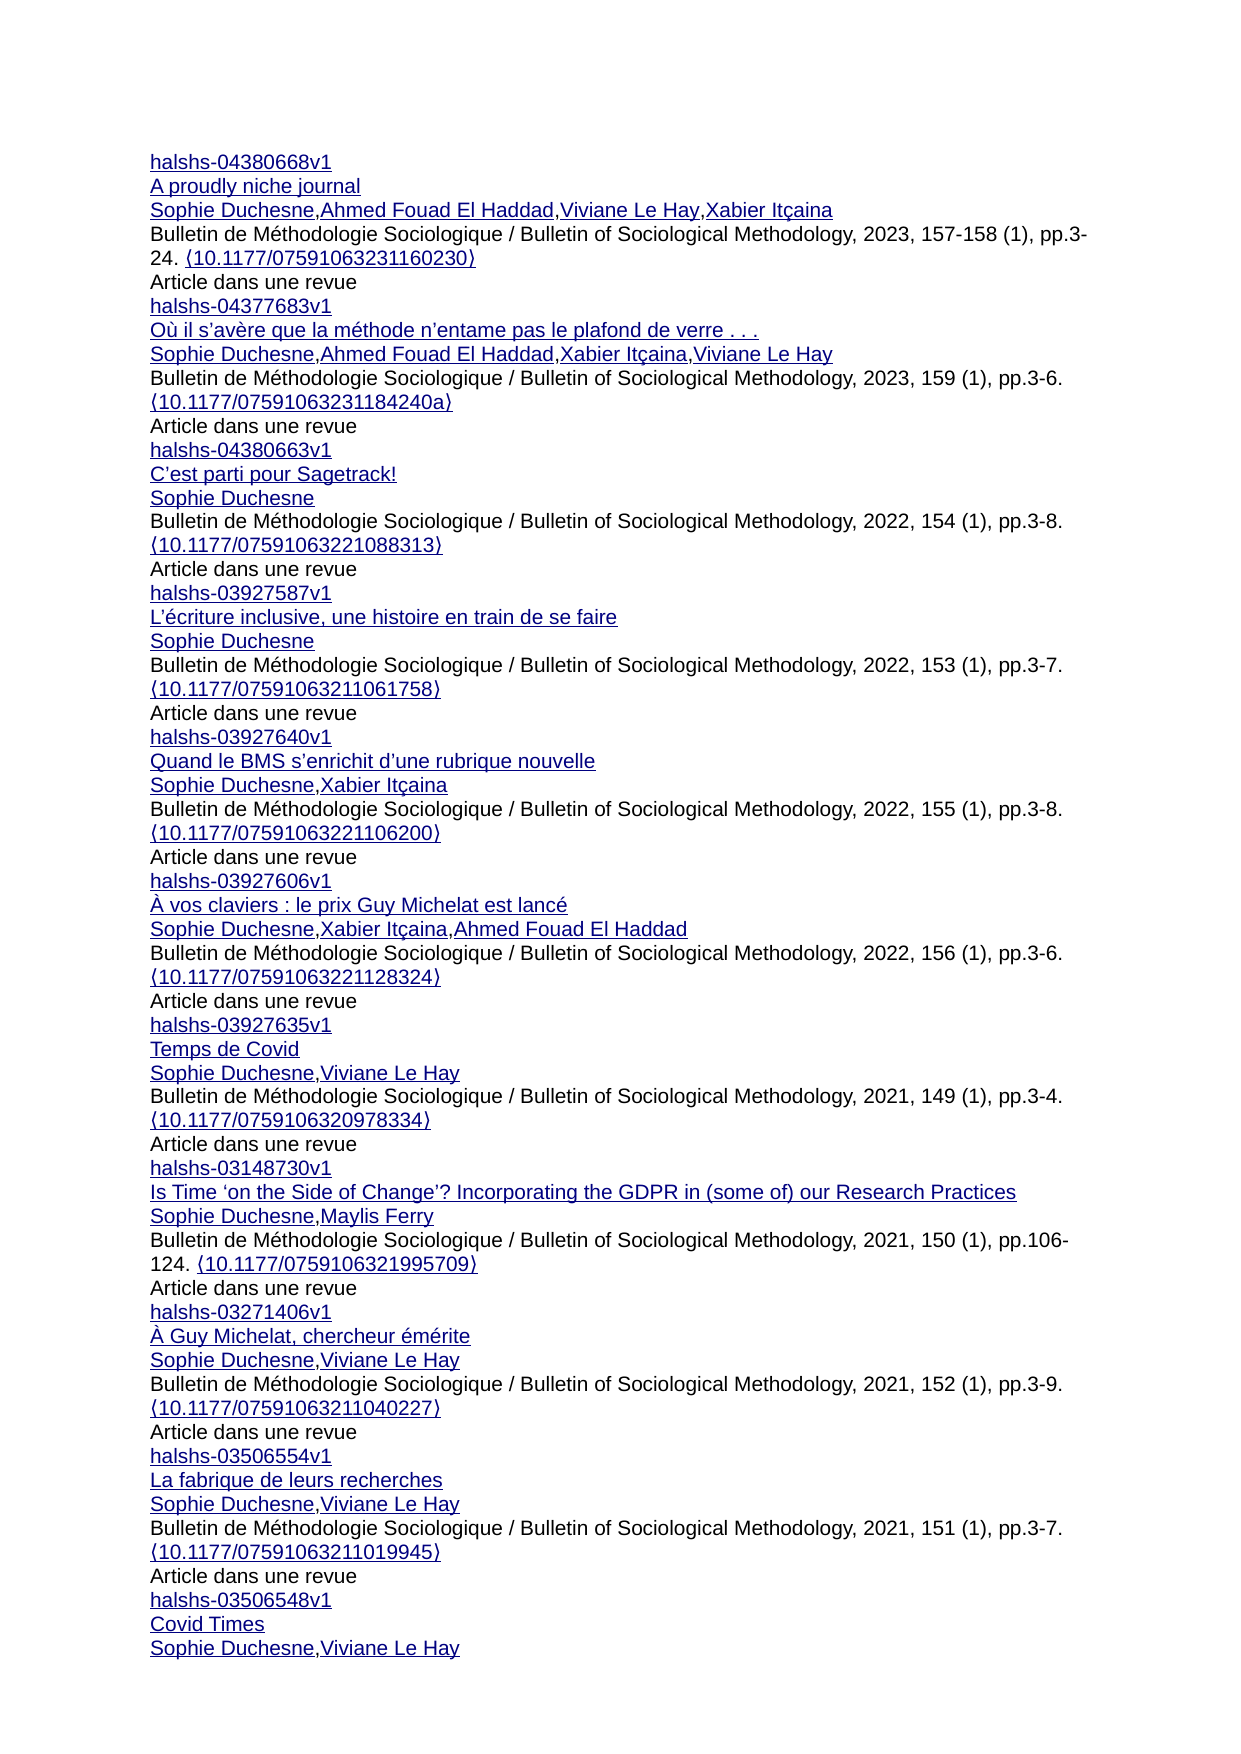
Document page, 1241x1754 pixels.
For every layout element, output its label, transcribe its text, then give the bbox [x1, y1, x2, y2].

table_cell Covid Times Sophie Duchesne,Viviane Le Hay [150, 1611, 1090, 1659]
table_cell La fabrique de leurs recherches Sophie Duchesne,Viviane Le Hay Bulletin de Méthodologie Sociologique / Bulletin of Sociological Methodology, 2021, 151 (1), pp.3-7. ⟨10.1177/07591063211019945⟩ Article dans une revue halshs-03506548v1 [150, 1468, 1090, 1611]
table_cell À Guy Michelat, chercheur émérite Sophie Duchesne,Viviane Le Hay Bulletin de Méthodologie Sociologique / Bulletin of Sociological Methodology, 2021, 152 (1), pp.3-9. ⟨10.1177/07591063211040227⟩ Article dans une revue halshs-03506554v1 [150, 1324, 1090, 1468]
table_cell A proudly niche journal Sophie Duchesne,Ahmed Fouad El Haddad,Viviane Le Hay,Xabier Itçaina Bulletin de Méthodologie Sociologique / Bulletin of Sociological Methodology, 2023, 157-158 (1), pp.3-24. ⟨10.1177/07591063231160230⟩ Article dans une revue halshs-04377683v1 [150, 174, 1090, 318]
table_cell L’écriture inclusive, une histoire en train de se faire Sophie Duchesne Bulletin de Méthodologie Sociologique / Bulletin of Sociological Methodology, 2022, 153 (1), pp.3-7. ⟨10.1177/07591063211061758⟩ Article dans une revue halshs-03927640v1 [150, 605, 1090, 749]
table_cell C’est parti pour Sagetrack! Sophie Duchesne Bulletin de Méthodologie Sociologique / Bulletin of Sociological Methodology, 2022, 154 (1), pp.3-8. ⟨10.1177/07591063221088313⟩ Article dans une revue halshs-03927587v1 [150, 461, 1090, 605]
table_cell halshs-04380668v1 [150, 150, 1090, 174]
table_cell Où il s’avère que la méthode n’entame pas le plafond de verre . . . Sophie Duchesne,Ahmed Fouad El Haddad,Xabier Itçaina,Viviane Le Hay Bulletin de Méthodologie Sociologique / Bulletin of Sociological Methodology, 2023, 159 (1), pp.3-6. ⟨10.1177/07591063231184240a⟩ Article dans une revue halshs-04380663v1 [150, 318, 1090, 461]
table_cell Temps de Covid Sophie Duchesne,Viviane Le Hay Bulletin de Méthodologie Sociologique / Bulletin of Sociological Methodology, 2021, 149 (1), pp.3-4. ⟨10.1177/0759106320978334⟩ Article dans une revue halshs-03148730v1 [150, 1036, 1090, 1180]
table_cell Is Time ‘on the Side of Change’? Incorporating the GDPR in (some of) our Research Practices Sophie Duchesne,Maylis Ferry Bulletin de Méthodologie Sociologique / Bulletin of Sociological Methodology, 2021, 150 (1), pp.106-124. ⟨10.1177/0759106321995709⟩ Article dans une revue halshs-03271406v1 [150, 1180, 1090, 1324]
table_cell À vos claviers : le prix Guy Michelat est lancé Sophie Duchesne,Xabier Itçaina,Ahmed Fouad El Haddad Bulletin de Méthodologie Sociologique / Bulletin of Sociological Methodology, 2022, 156 (1), pp.3-6. ⟨10.1177/07591063221128324⟩ Article dans une revue halshs-03927635v1 [150, 893, 1090, 1036]
table_cell Quand le BMS s’enrichit d’une rubrique nouvelle Sophie Duchesne,Xabier Itçaina Bulletin de Méthodologie Sociologique / Bulletin of Sociological Methodology, 2022, 155 (1), pp.3-8. ⟨10.1177/07591063221106200⟩ Article dans une revue halshs-03927606v1 [150, 749, 1090, 893]
